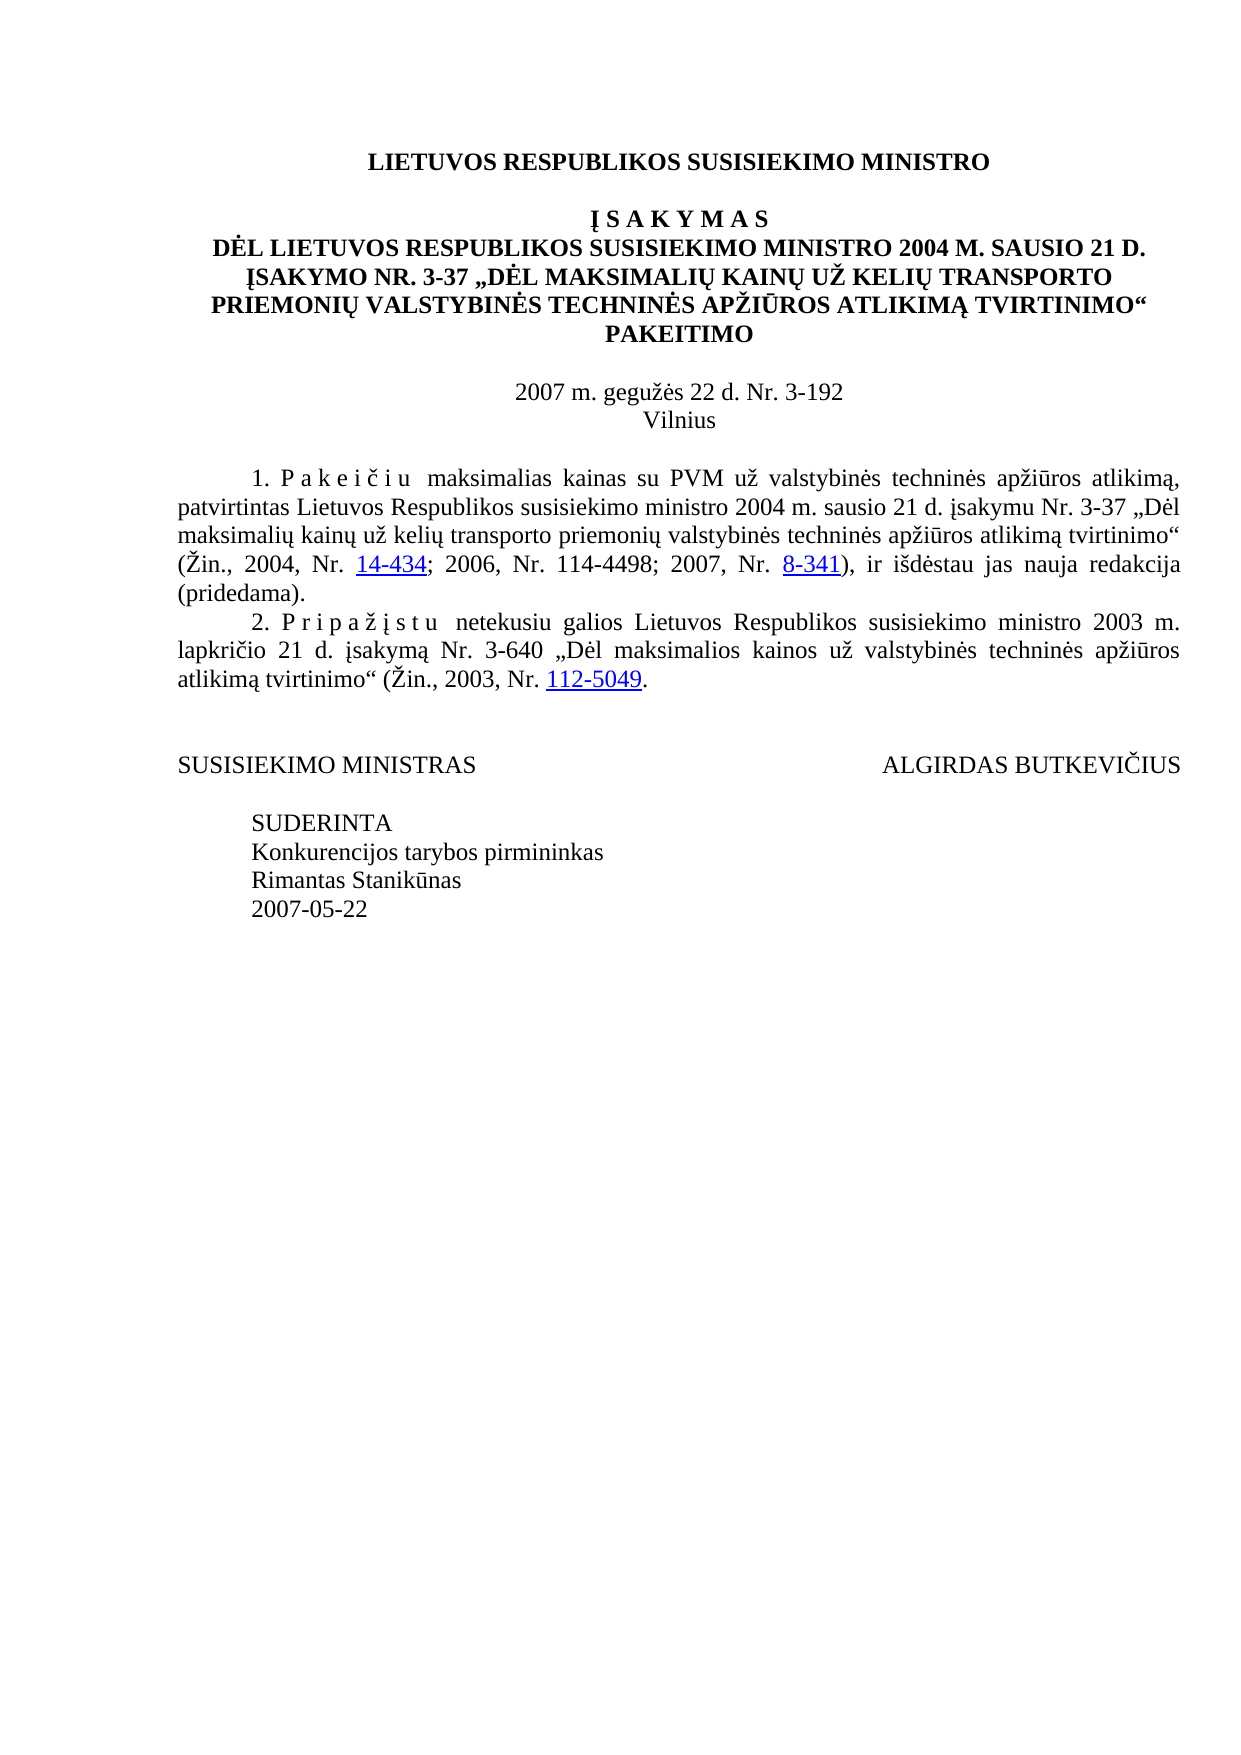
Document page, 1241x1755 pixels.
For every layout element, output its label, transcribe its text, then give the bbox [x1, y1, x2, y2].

text Konkurencijos tarybos pirmininkas [177, 837, 1181, 866]
text DĖL LIETUVOS RESPUBLIKOS SUSISIEKIMO MINISTRO 2004 M. SAUSIO 21 D. ĮSAKYMO NR. 3-37 „DĖL MAKSIMALIŲ KAINŲ UŽ KELIŲ TRANSPORTO PRIEMONIŲ VALSTYBINĖS TECHNINĖS APŽIŪROS ATLIKIMĄ TVIRTINIMO“ PAKEITIMO [177, 233, 1181, 348]
text Į S A K Y M A S [177, 204, 1181, 233]
text 2. Pripažįstu netekusiu galios Lietuvos Respublikos susisiekimo ministro 2003 m. lapkričio 21 d. įsakymą Nr. 3-640 „Dėl maksimalios kainos už valstybinės techninės apžiūros atlikimą tvirtinimo“ (Žin., 2003, Nr. 112-5049. [177, 607, 1181, 693]
text 2007 m. gegužės 22 d. Nr. 3-192 [177, 377, 1181, 406]
text LIETUVOS RESPUBLIKOS SUSISIEKIMO MINISTRO [177, 147, 1181, 176]
text 2007-05-22 [177, 894, 1181, 923]
text SUSISIEKIMO MINISTRAS ALGIRDAS BUTKEVIČIUS [177, 751, 1181, 779]
text Vilnius [177, 406, 1181, 434]
text SUDERINTA [177, 808, 1181, 837]
text Rimantas Stanikūnas [177, 866, 1181, 894]
text 1. Pakeičiu maksimalias kainas su PVM už valstybinės techninės apžiūros atlikimą, patvirtintas Lietuvos Respublikos susisiekimo ministro 2004 m. sausio 21 d. įsakymu Nr. 3-37 „Dėl maksimalių kainų už kelių transporto priemonių valstybinės techninės apžiūros atlikimą tvirtinimo“ (Žin., 2004, Nr. 14-434; 2006, Nr. 114-4498; 2007, Nr. 8-341), ir išdėstau jas nauja redakcija (pridedama). [177, 463, 1181, 607]
